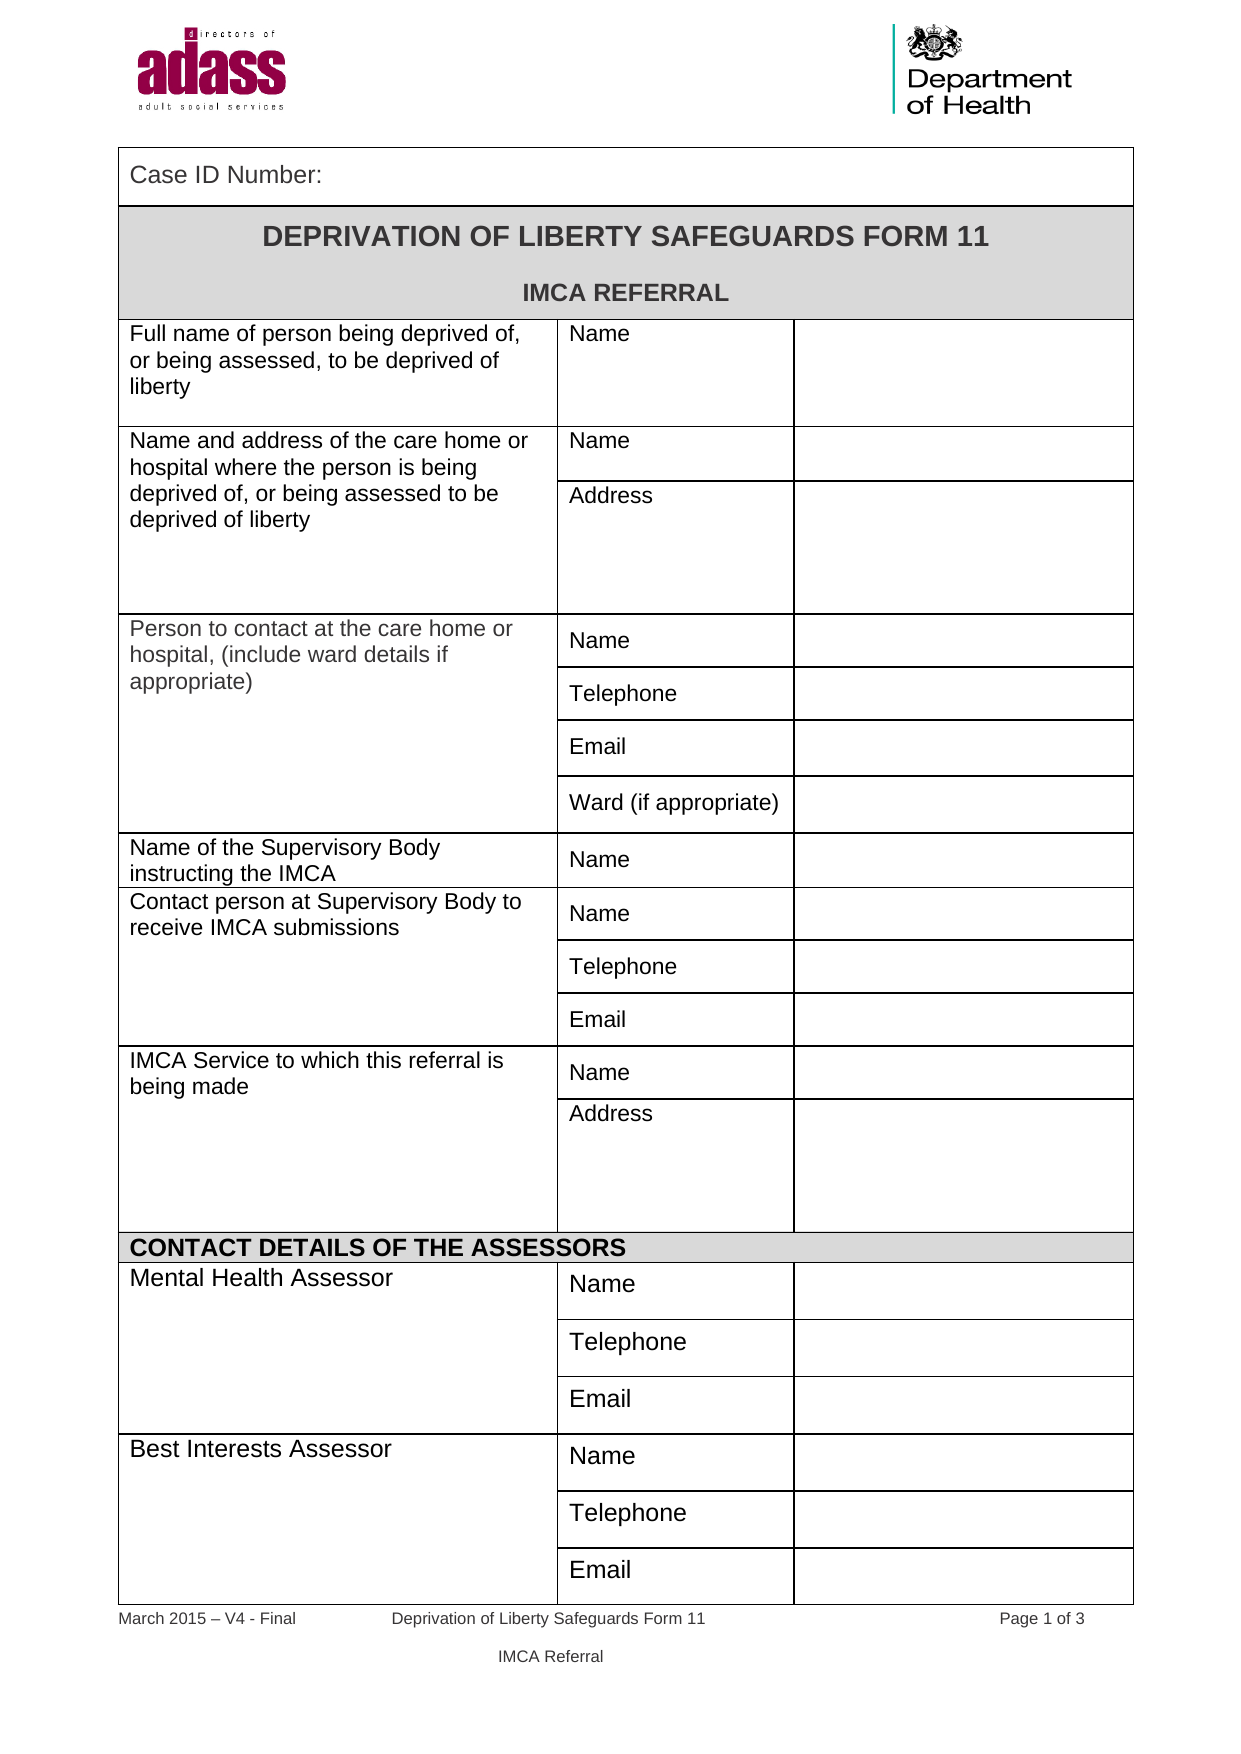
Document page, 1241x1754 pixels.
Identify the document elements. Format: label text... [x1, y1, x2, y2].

table_cell [795, 1435, 1133, 1490]
table_cell CONTACT DETAILS OF THE ASSESSORS [119, 1233, 1133, 1262]
table_cell [795, 834, 1133, 886]
table_cell [795, 1377, 1133, 1433]
table_cell Address [558, 1100, 793, 1231]
table_cell Telephone [558, 1320, 793, 1376]
table_cell Name [558, 1047, 793, 1098]
table_cell [795, 320, 1133, 426]
table_cell Ward (if appropriate) [558, 777, 793, 832]
table_cell Best Interests Assessor [119, 1435, 557, 1604]
table_cell Telephone [558, 941, 793, 992]
table_cell Name [558, 615, 793, 666]
table_cell [795, 721, 1133, 775]
table_cell [795, 1549, 1133, 1604]
table_cell Email [558, 1549, 793, 1604]
table_cell [795, 482, 1133, 613]
table_cell [795, 1492, 1133, 1547]
table_cell Name [558, 1263, 793, 1319]
table_cell Address [558, 482, 793, 613]
table_cell Email [558, 994, 793, 1045]
table_cell [795, 888, 1133, 939]
table_cell [795, 994, 1133, 1045]
table_header Case ID Number: [119, 148, 1133, 205]
table_cell IMCA Service to which this referral is being made [119, 1047, 557, 1231]
table_cell [795, 777, 1133, 832]
table_cell [795, 668, 1133, 719]
table_cell Name [558, 888, 793, 939]
table_cell Email [558, 721, 793, 775]
table_cell Full name of person being deprived of, or being assessed, to be deprived of liberty [119, 320, 557, 426]
table_cell Name and address of the care home or hospital where the person is being deprived of, or being assessed to be deprived of liberty [119, 427, 557, 613]
table_cell Name [558, 320, 793, 426]
table_cell Name of the Supervisory Body instructing the IMCA [119, 834, 557, 886]
table_cell Telephone [558, 1492, 793, 1547]
table_cell [795, 615, 1133, 666]
table_cell [795, 1263, 1133, 1319]
table_cell [795, 941, 1133, 992]
table_cell [795, 1047, 1133, 1098]
table_cell [795, 427, 1133, 480]
table_cell DEPRIVATION OF LIBERTY SAFEGUARDS FORM 11 IMCA REFERRAL [119, 207, 1133, 319]
table_cell [795, 1320, 1133, 1376]
table_cell Email [558, 1377, 793, 1433]
table_cell Name [558, 1435, 793, 1490]
table_cell Telephone [558, 668, 793, 719]
table_cell Name [558, 834, 793, 886]
table_cell Mental Health Assessor [119, 1263, 557, 1433]
table_cell Name [558, 427, 793, 480]
table_cell Contact person at Supervisory Body to receive IMCA submissions [119, 888, 557, 1045]
table_cell Person to contact at the care home or hospital, (include ward details if appropriate) [119, 615, 557, 832]
table_cell [795, 1100, 1133, 1231]
